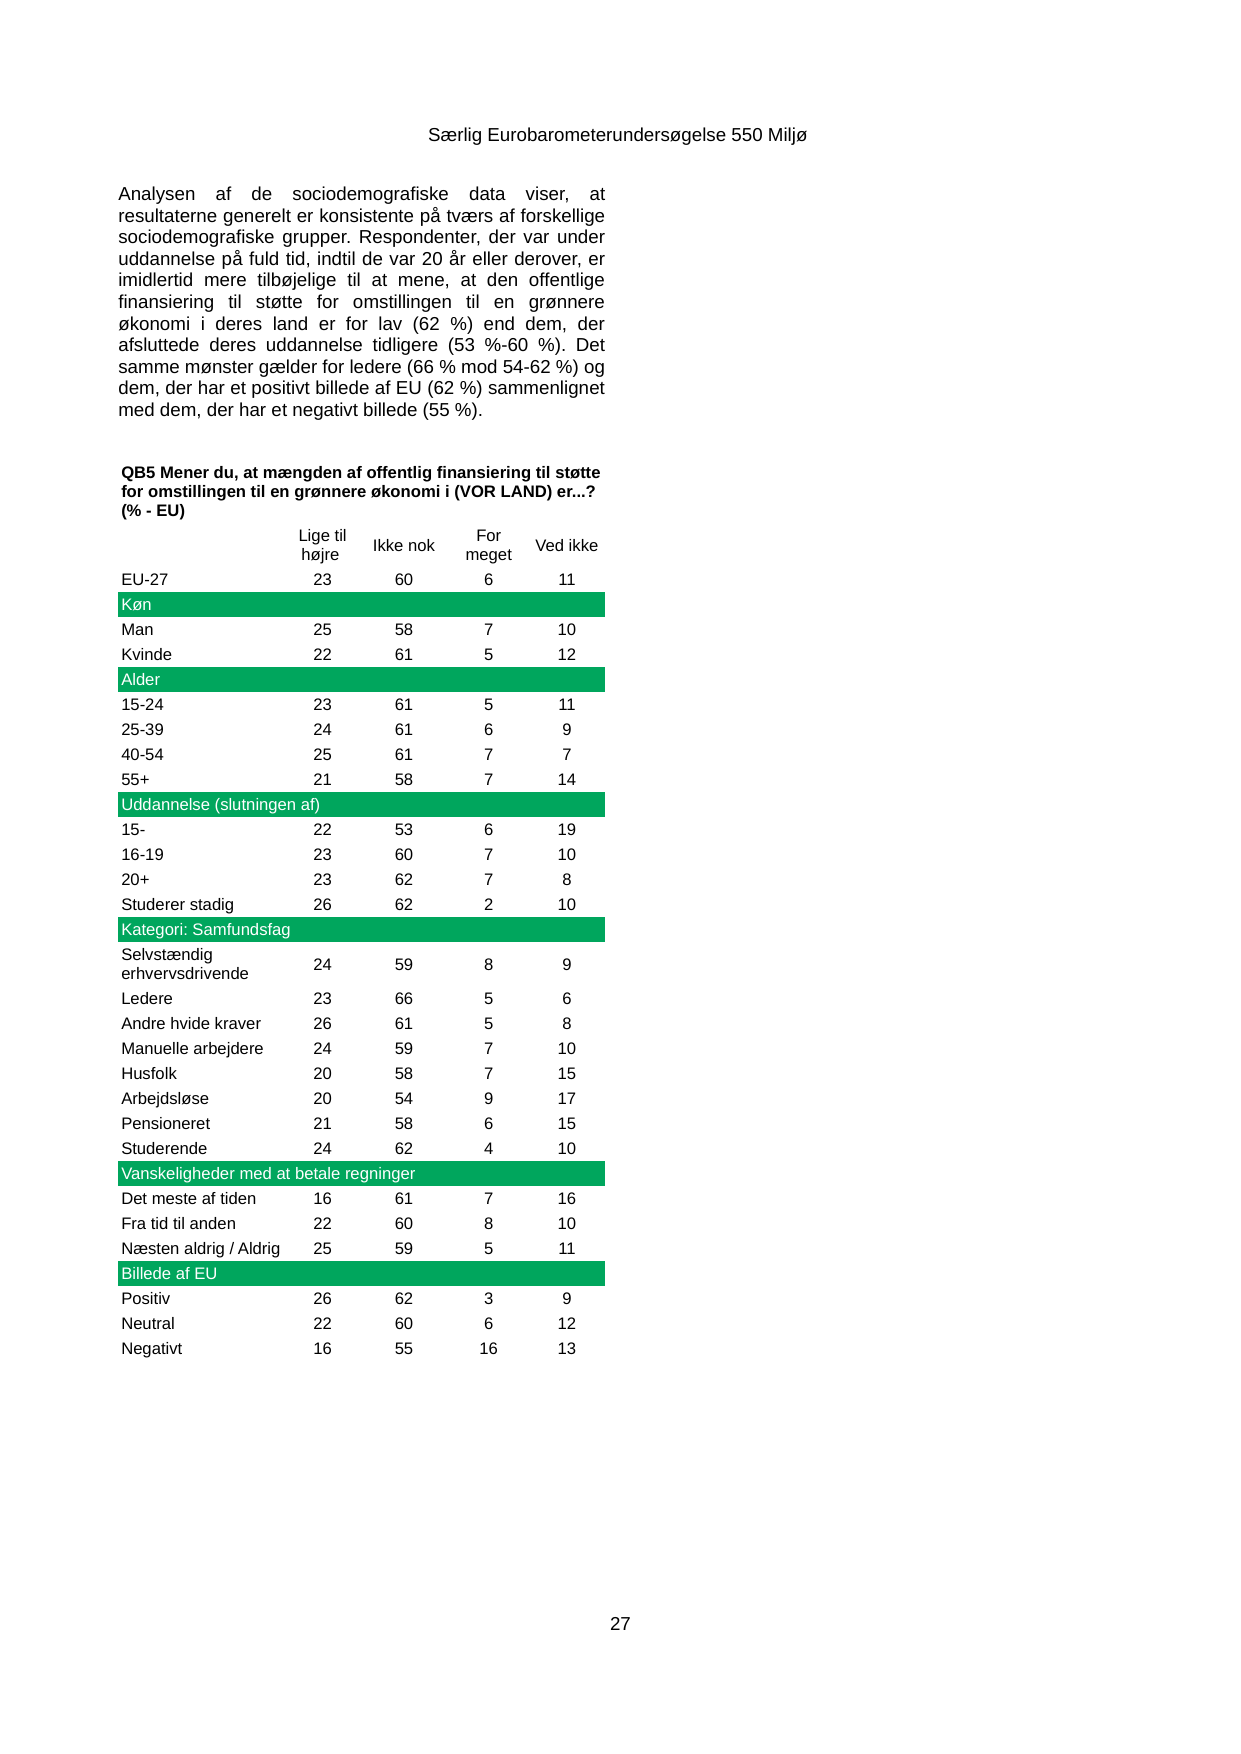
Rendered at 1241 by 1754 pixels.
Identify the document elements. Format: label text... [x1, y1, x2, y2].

table_cell 61 [358, 692, 449, 717]
table_cell [118, 523, 286, 567]
table_cell 40-54 [118, 742, 286, 767]
table_cell 60 [358, 1211, 449, 1236]
table_cell 59 [358, 942, 449, 986]
table_cell 20 [286, 1061, 358, 1086]
table_cell Pensioneret [118, 1111, 286, 1136]
table_cell 3 [449, 1286, 528, 1311]
table_cell 12 [528, 1311, 605, 1336]
table_cell 16 [286, 1186, 358, 1211]
table_cell 13 [528, 1336, 605, 1361]
table_cell 59 [358, 1036, 449, 1061]
table_cell 7 [449, 767, 528, 792]
table_cell 16 [449, 1336, 528, 1361]
table_cell 24 [286, 942, 358, 986]
table_cell 55+ [118, 767, 286, 792]
table_cell EU-27 [118, 567, 286, 592]
table_cell 8 [449, 942, 528, 986]
table_cell Negativt [118, 1336, 286, 1361]
table_cell 22 [286, 1311, 358, 1336]
table_cell 7 [449, 842, 528, 867]
table_cell 21 [286, 767, 358, 792]
table_cell Lige til højre [286, 523, 358, 567]
table_cell 26 [286, 1011, 358, 1036]
table_cell 16-19 [118, 842, 286, 867]
table_cell 5 [449, 986, 528, 1011]
table_cell 61 [358, 717, 449, 742]
table_cell 15 [528, 1111, 605, 1136]
table_cell 6 [449, 1111, 528, 1136]
table_cell Det meste af tiden [118, 1186, 286, 1211]
table_cell 62 [358, 867, 449, 892]
table_cell 10 [528, 1136, 605, 1161]
table_cell 25 [286, 617, 358, 642]
table_cell 25-39 [118, 717, 286, 742]
table_cell 61 [358, 642, 449, 667]
table_cell 58 [358, 767, 449, 792]
table_cell 66 [358, 986, 449, 1011]
table_cell Fra tid til anden [118, 1211, 286, 1236]
table_cell 19 [528, 817, 605, 842]
table_cell 8 [449, 1211, 528, 1236]
table_cell 2 [449, 892, 528, 917]
table_cell Manuelle arbejdere [118, 1036, 286, 1061]
table_cell 24 [286, 717, 358, 742]
table_cell 10 [528, 1036, 605, 1061]
table_cell 12 [528, 642, 605, 667]
table_cell Selvstændig erhvervsdrivende [118, 942, 286, 986]
table_cell 7 [528, 742, 605, 767]
table_cell 6 [449, 717, 528, 742]
table_cell 26 [286, 892, 358, 917]
table_cell 15-24 [118, 692, 286, 717]
table_cell 24 [286, 1036, 358, 1061]
table_cell 58 [358, 1111, 449, 1136]
table_cell 61 [358, 1186, 449, 1211]
table_cell 22 [286, 1211, 358, 1236]
table_cell 10 [528, 842, 605, 867]
table_cell 6 [528, 986, 605, 1011]
table_cell 25 [286, 1236, 358, 1261]
table_cell 11 [528, 1236, 605, 1261]
table_cell Uddannelse (slutningen af) [118, 792, 605, 817]
table_cell 24 [286, 1136, 358, 1161]
table_cell Alder [118, 667, 605, 692]
table_cell 61 [358, 1011, 449, 1036]
table_cell 5 [449, 1236, 528, 1261]
table_cell 58 [358, 617, 449, 642]
table_cell 7 [449, 1061, 528, 1086]
table_cell 5 [449, 1011, 528, 1036]
table_cell 7 [449, 1036, 528, 1061]
table_cell 60 [358, 567, 449, 592]
table_cell 6 [449, 567, 528, 592]
table_cell 62 [358, 892, 449, 917]
table_cell 17 [528, 1086, 605, 1111]
table_cell 20+ [118, 867, 286, 892]
table_cell 26 [286, 1286, 358, 1311]
table_cell 60 [358, 842, 449, 867]
table_cell Vanskeligheder med at betale regninger [118, 1161, 605, 1186]
table_cell 15- [118, 817, 286, 842]
table_cell 23 [286, 567, 358, 592]
table_cell 54 [358, 1086, 449, 1111]
table_cell Billede af EU [118, 1261, 605, 1286]
table_cell 25 [286, 742, 358, 767]
table_cell Andre hvide kraver [118, 1011, 286, 1036]
table_cell Næsten aldrig / Aldrig [118, 1236, 286, 1261]
table_cell 62 [358, 1286, 449, 1311]
table_cell For meget [449, 523, 528, 567]
table_cell 9 [528, 1286, 605, 1311]
table_cell 20 [286, 1086, 358, 1111]
table_cell 62 [358, 1136, 449, 1161]
table_cell 11 [528, 567, 605, 592]
table_cell 58 [358, 1061, 449, 1086]
table_cell 22 [286, 642, 358, 667]
table_cell 5 [449, 642, 528, 667]
table_cell 10 [528, 1211, 605, 1236]
table_cell 7 [449, 617, 528, 642]
table_cell 22 [286, 817, 358, 842]
table_cell 23 [286, 986, 358, 1011]
table_cell Arbejdsløse [118, 1086, 286, 1111]
table_cell Ikke nok [358, 523, 449, 567]
table_cell 9 [528, 942, 605, 986]
table_cell 16 [286, 1336, 358, 1361]
table_cell 61 [358, 742, 449, 767]
table_cell 4 [449, 1136, 528, 1161]
table_cell 55 [358, 1336, 449, 1361]
table_cell 23 [286, 867, 358, 892]
table_cell 7 [449, 867, 528, 892]
table_cell 7 [449, 742, 528, 767]
table_cell Husfolk [118, 1061, 286, 1086]
table_cell 59 [358, 1236, 449, 1261]
table_cell 8 [528, 867, 605, 892]
table_cell Kvinde [118, 642, 286, 667]
table_cell Studerende [118, 1136, 286, 1161]
table_cell Køn [118, 592, 605, 617]
table_cell 7 [449, 1186, 528, 1211]
table_cell 5 [449, 692, 528, 717]
text Analysen af de sociodemografiske data viser, at resultaterne generelt er konsistente på tværs af forskellige sociodemografiske grupper. Respondenter, der var under uddannelse på fuld tid, indtil de var 20 år eller derover, er imidlertid mere tilbøjelige til at mene, at den offentlige finansiering til støtte for omstillingen til en grønnere økonomi i deres land er for lav (62 %) end dem, der afsluttede deres uddannelse tidligere (53 %-60 %). Det samme mønster gælder for ledere (66 % mod 54-62 %) og dem, der har et positivt billede af EU (62 %) sammenlignet med dem, der har et negativt billede (55 %). [118, 183, 605, 420]
table_cell 53 [358, 817, 449, 842]
table_cell Ved ikke [528, 523, 605, 567]
table_cell Positiv [118, 1286, 286, 1311]
table_cell Neutral [118, 1311, 286, 1336]
table_cell 14 [528, 767, 605, 792]
table_cell 11 [528, 692, 605, 717]
table_cell Kategori: Samfundsfag [118, 917, 605, 942]
table_cell 9 [449, 1086, 528, 1111]
table_cell 8 [528, 1011, 605, 1036]
table_cell 6 [449, 817, 528, 842]
table_cell Man [118, 617, 286, 642]
table_cell 10 [528, 892, 605, 917]
table_cell 60 [358, 1311, 449, 1336]
table_cell 6 [449, 1311, 528, 1336]
table_cell 16 [528, 1186, 605, 1211]
table_cell 23 [286, 842, 358, 867]
table_cell Studerer stadig [118, 892, 286, 917]
table_cell 9 [528, 717, 605, 742]
table_cell 10 [528, 617, 605, 642]
table_header QB5 Mener du, at mængden af offentlig finansiering til støtte for omstillingen til en grønnere økonomi i (VOR LAND) er...? (% - EU) [118, 460, 605, 523]
table_cell Ledere [118, 986, 286, 1011]
table_cell 15 [528, 1061, 605, 1086]
table_cell 23 [286, 692, 358, 717]
table_cell 21 [286, 1111, 358, 1136]
